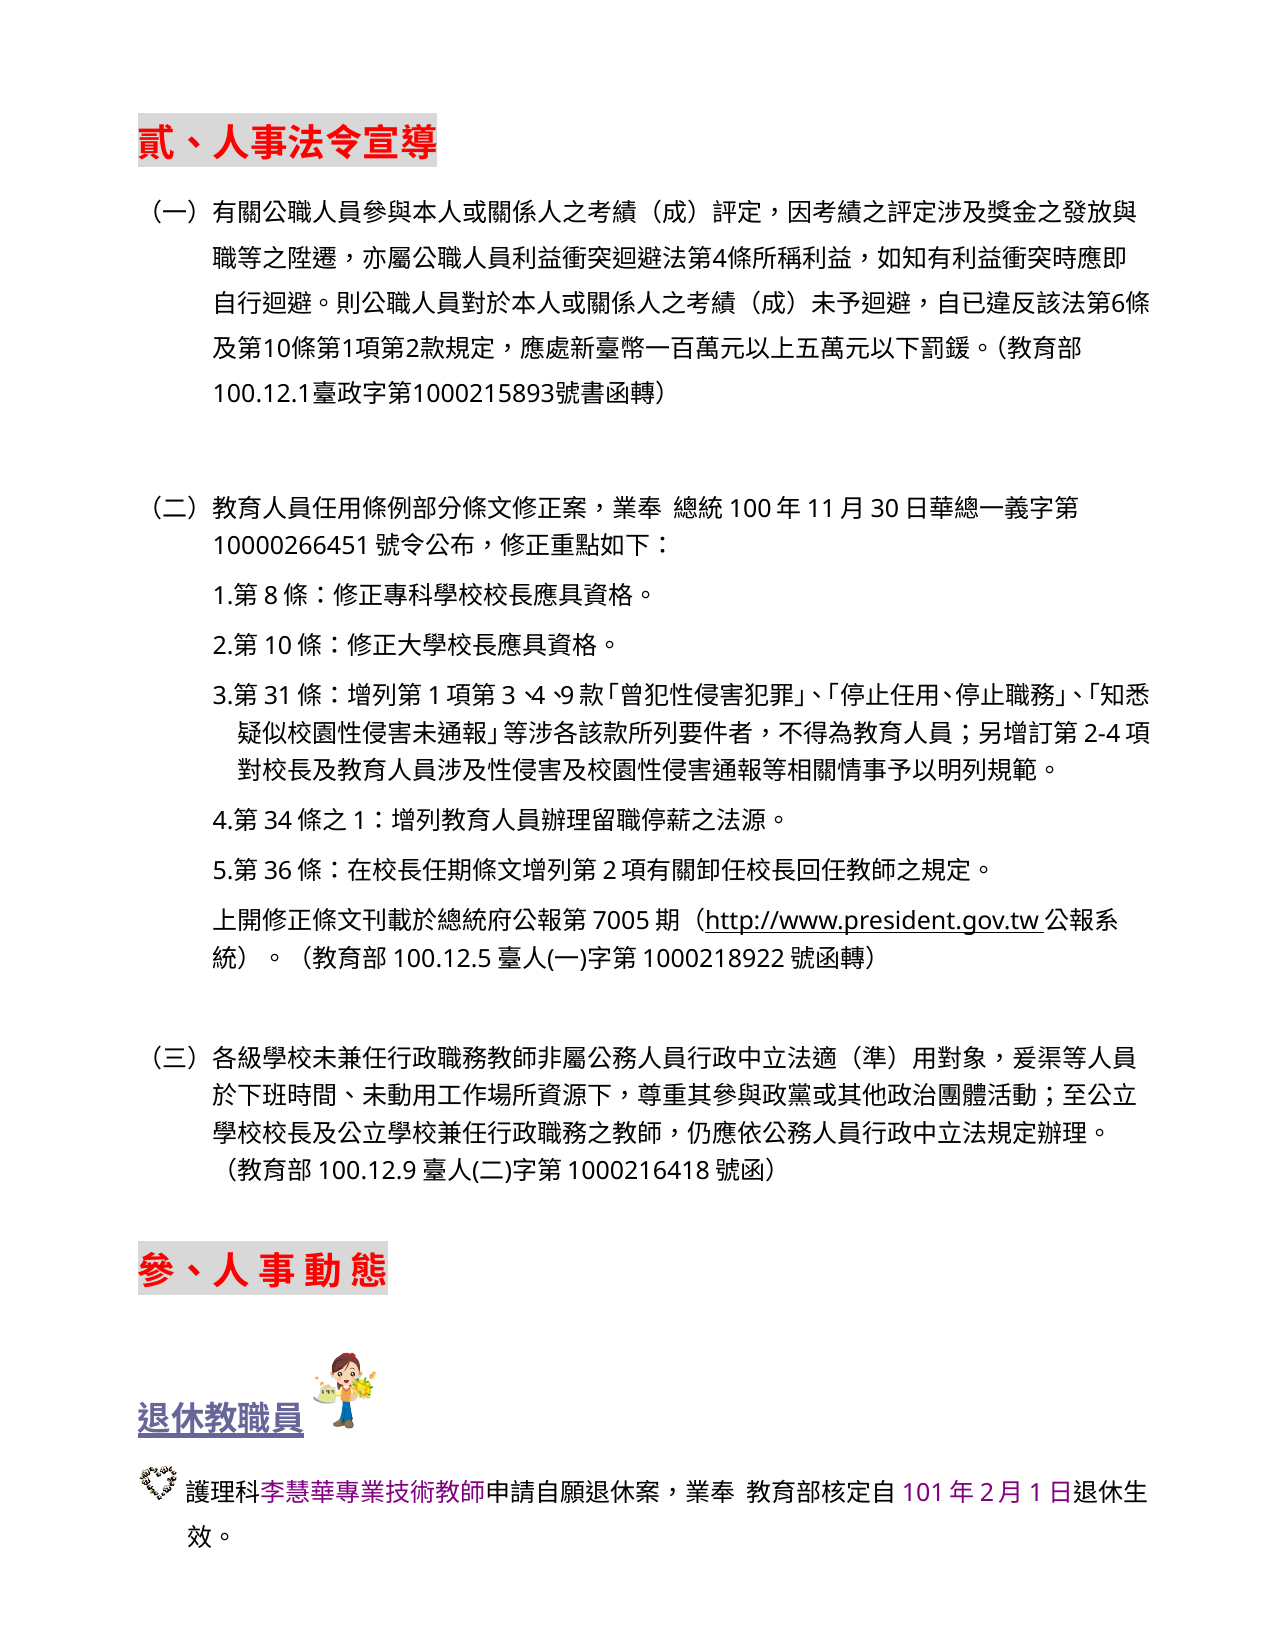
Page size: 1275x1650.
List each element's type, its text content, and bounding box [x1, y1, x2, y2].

text 上開修正條文刊載於總統府公報第7005期（http://www.president.gov.tw公報系統）。（教育部100.12.5臺人(一)字第1000218922號函轉） [212, 899, 1150, 974]
text 1.第8條：修正專科學校校長應具資格。 [212, 574, 1150, 612]
subtitle 貳、人事法令宣導 [137, 112, 1150, 167]
text 護理科李慧華專業技術教師申請自願退休案，業奉 教育部核定自101年2月1日退休生效。 [137, 1464, 1150, 1554]
text 5.第36條：在校長任期條文增列第2項有關卸任校長回任教師之規定。 [212, 849, 1150, 887]
text 退休教職員 [137, 1351, 1150, 1439]
text 3.第31條：增列第1項第3、4、9款「曾犯性侵害犯罪」、「停止任用、停止職務」、「知悉疑似校園性侵害未通報」等涉各該款所列要件者，不得為教育人員；另增訂第2-4項對校長及教育人員涉及性侵害及校園性侵害通報等相關情事予以明列規範。 [212, 674, 1150, 787]
text 2.第10條：修正大學校長應具資格。 [212, 624, 1150, 662]
text （二）教育人員任用條例部分條文修正案，業奉 總統100年11月30日華總一義字第10000266451號令公布，修正重點如下： [137, 487, 1150, 562]
text 參、人 事 動 態 [137, 1241, 1150, 1295]
text （三）各級學校未兼任行政職務教師非屬公務人員行政中立法適（準）用對象，爰渠等人員於下班時間、未動用工作場所資源下，尊重其參與政黨或其他政治團體活動；至公立學校校長及公立學校兼任行政職務之教師，仍應依公務人員行政中立法規定辦理。（教育部100.12.9臺人(二)字第1000216418號函） [137, 1037, 1150, 1187]
text 4.第34條之1：增列教育人員辦理留職停薪之法源。 [212, 799, 1150, 837]
text （一）有關公職人員參與本人或關係人之考績（成）評定，因考績之評定涉及獎金之發放與職等之陞遷，亦屬公職人員利益衝突迴避法第4條所稱利益，如知有利益衝突時應即自行迴避。則公職人員對於本人或關係人之考績（成）未予迴避，自已違反該法第6條及第10條第1項第2款規定，應處新臺幣一百萬元以上五萬元以下罰鍰。（教育部100.12.1臺政字第1000215893號書函轉） [137, 193, 1150, 410]
